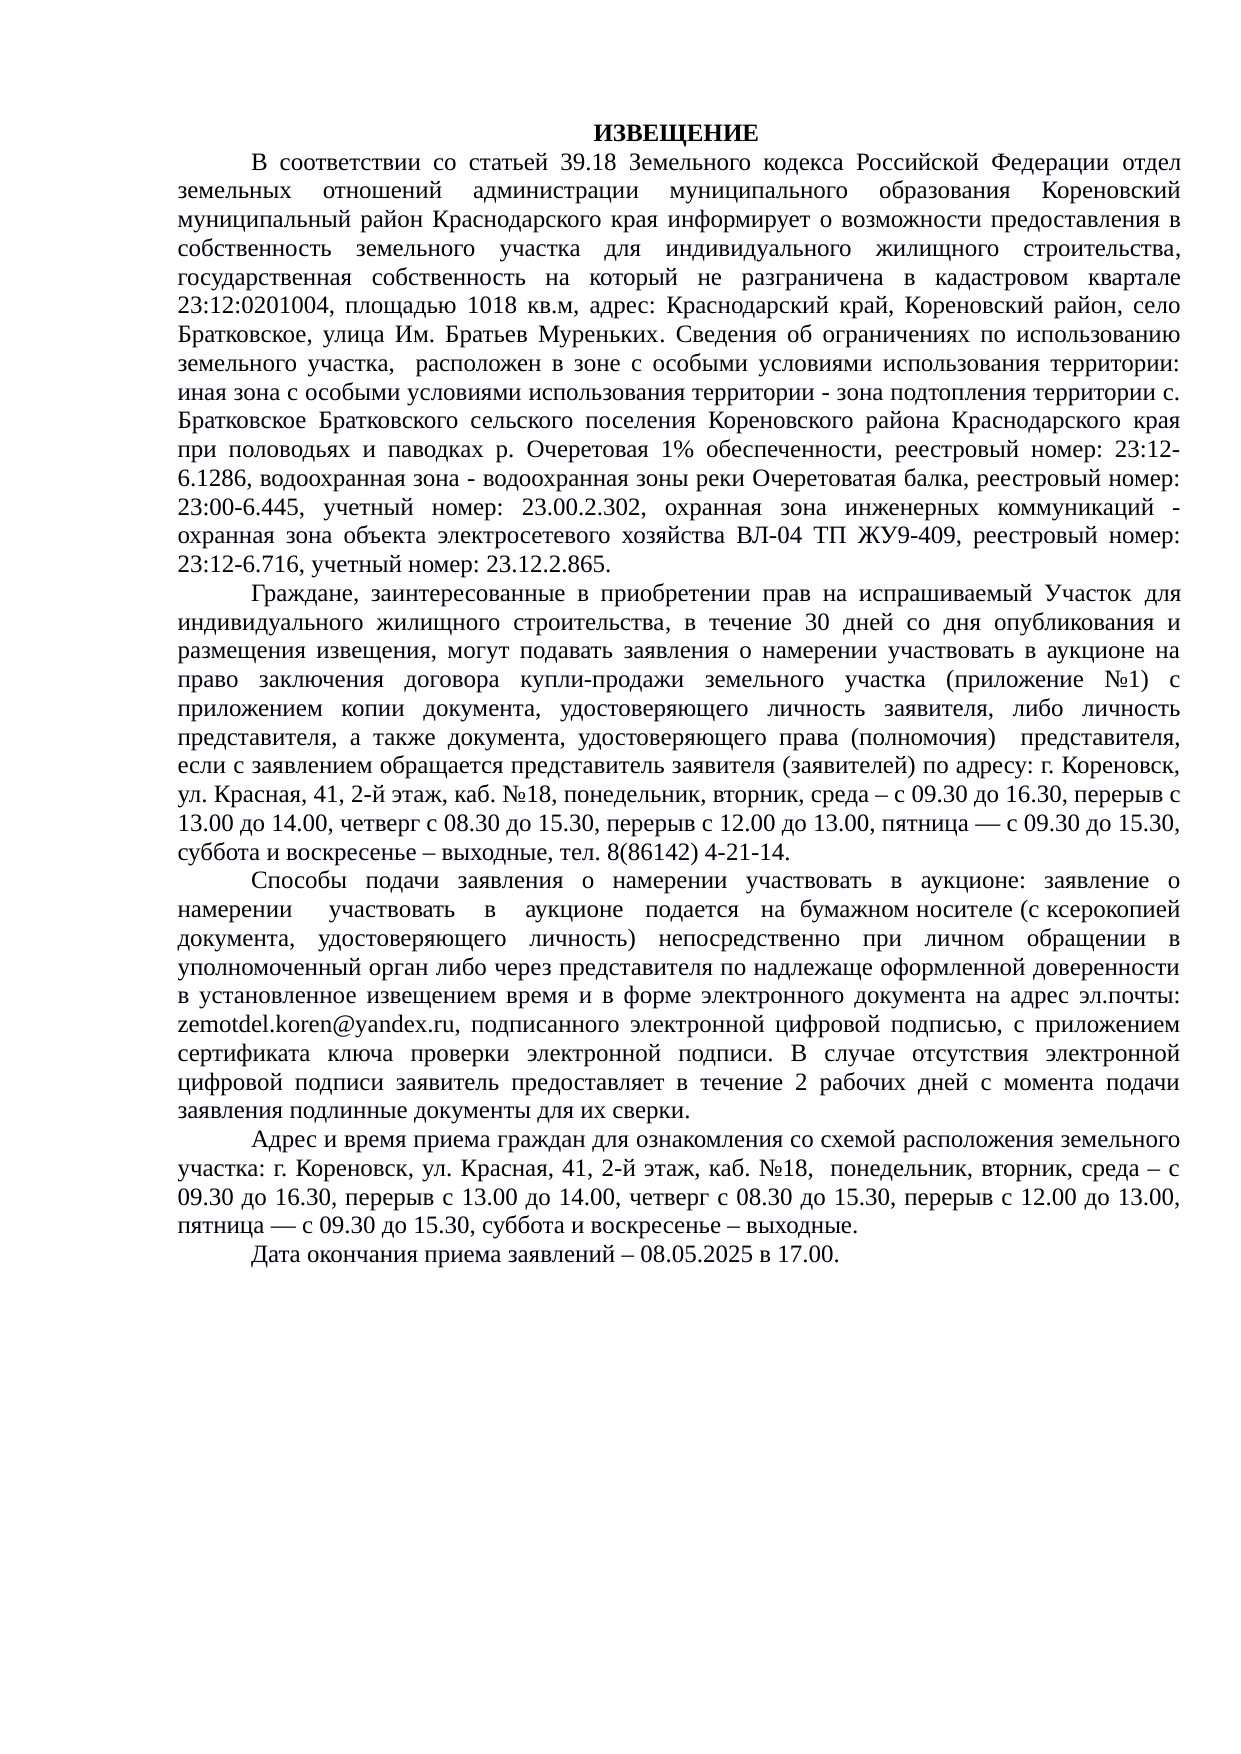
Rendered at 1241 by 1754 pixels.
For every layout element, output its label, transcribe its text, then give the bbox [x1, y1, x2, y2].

text Адрес и время приема граждан для ознакомления со схемой расположения земельного участка: г. Кореновск, ул. Красная, 41, 2-й этаж, каб. №18, понедельник, вторник, среда – с 09.30 до 16.30, перерыв с 13.00 до 14.00, четверг с 08.30 до 15.30, перерыв с 12.00 до 13.00, пятница — с 09.30 до 15.30, суббота и воскресенье – выходные. [177, 1124, 1181, 1239]
text Способы подачи заявления о намерении участвовать в аукционе: заявление о намерении участвовать в аукционе подается на бумажном носителе (с ксерокопией документа, удостоверяющего личность) непосредственно при личном обращении в уполномоченный орган либо через представителя по надлежаще оформленной доверенности в установленное извещением время и в форме электронного документа на адрес эл.почты: zemotdel.koren@yandex.ru, подписанного электронной цифровой подписью, с приложением сертификата ключа проверки электронной подписи. В случае отсутствия электронной цифровой подписи заявитель предоставляет в течение 2 рабочих дней с момента подачи заявления подлинные документы для их сверки. [177, 866, 1181, 1124]
text ИЗВЕЩЕНИЕ [177, 118, 1181, 147]
text В соответствии со статьей 39.18 Земельного кодекса Российской Федерации отдел земельных отношений администрации муниципального образования Кореновский муниципальный район Краснодарского края информирует о возможности предоставления в собственность земельного участка для индивидуального жилищного строительства, государственная собственность на который не разграничена в кадастровом квартале 23:12:0201004, площадью 1018 кв.м, адрес: Краснодарский край, Кореновский район, село Братковское, улица Им. Братьев Муреньких. Сведения об ограничениях по использованию земельного участка, расположен в зоне с особыми условиями использования территории: иная зона с особыми условиями использования территории - зона подтопления территории c. Братковское Братковского сельского поселения Кореновского района Краснодарского края при половодьях и паводках р. Очеретовая 1% обеспеченности, реестровый номер: 23:12-6.1286, водоохранная зона - водоохранная зоны реки Очеретоватая балка, реестровый номер: 23:00-6.445, учетный номер: 23.00.2.302, охранная зона инженерных коммуникаций - охранная зона объекта электросетевого хозяйства ВЛ-04 ТП ЖУ9-409, реестровый номер: 23:12-6.716, учетный номер: 23.12.2.865. [177, 147, 1181, 578]
text Дата окончания приема заявлений – 08.05.2025 в 17.00. [177, 1239, 1181, 1268]
text Граждане, заинтересованные в приобретении прав на испрашиваемый Участок для индивидуального жилищного строительства, в течение 30 дней со дня опубликования и размещения извещения, могут подавать заявления о намерении участвовать в аукционе на право заключения договора купли-продажи земельного участка (приложение №1) с приложением копии документа, удостоверяющего личность заявителя, либо личность представителя, а также документа, удостоверяющего права (полномочия) представителя, если с заявлением обращается представитель заявителя (заявителей) по адресу: г. Кореновск, ул. Красная, 41, 2-й этаж, каб. №18, понедельник, вторник, среда – с 09.30 до 16.30, перерыв с 13.00 до 14.00, четверг с 08.30 до 15.30, перерыв с 12.00 до 13.00, пятница — с 09.30 до 15.30, суббота и воскресенье – выходные, тел. 8(86142) 4-21-14. [177, 578, 1181, 866]
